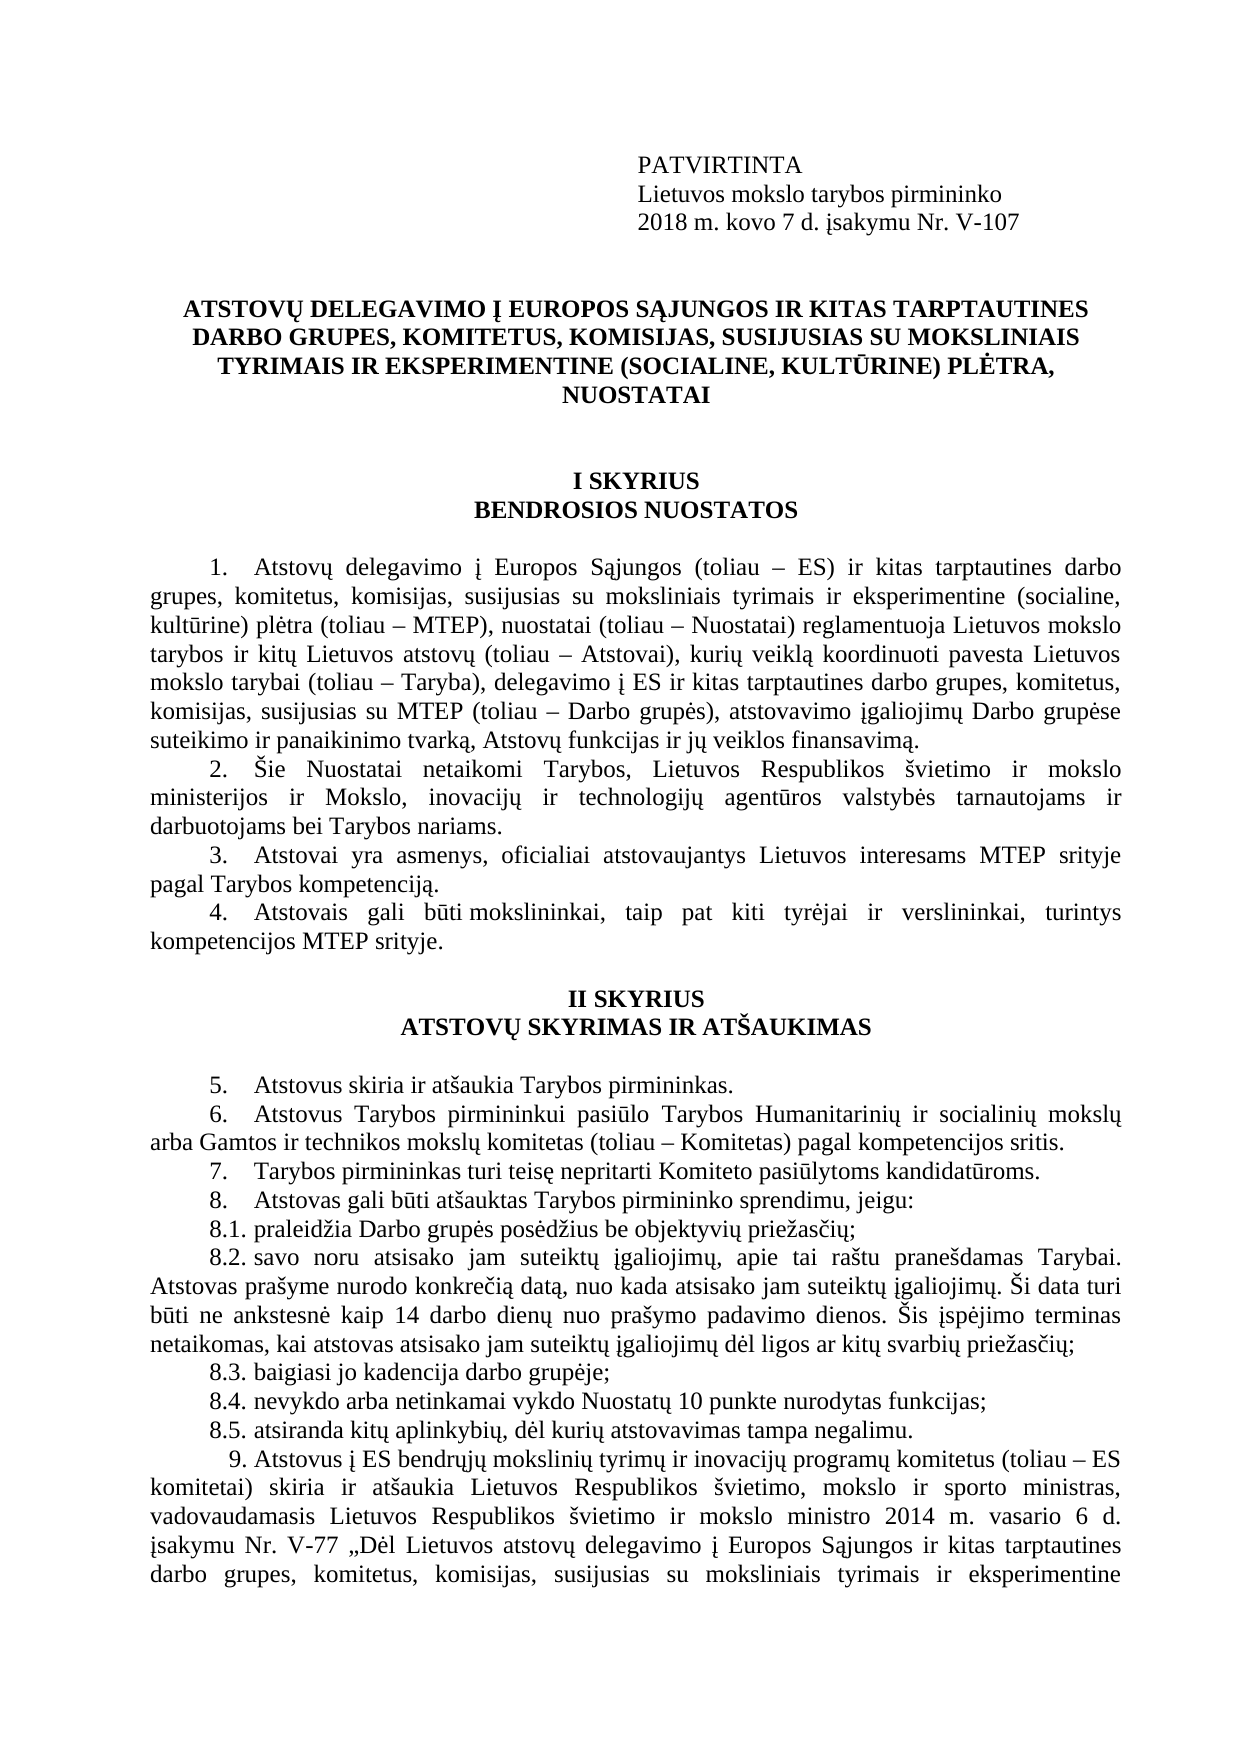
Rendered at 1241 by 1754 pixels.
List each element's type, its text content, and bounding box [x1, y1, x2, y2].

text 2018 m. kovo 7 d. įsakymu Nr. V-107 [637, 207, 1122, 236]
text 7. Tarybos pirmininkas turi teisę nepritarti Komiteto pasiūlytoms kandidatūroms. [150, 1156, 1122, 1185]
text I SKYRIUS [150, 466, 1122, 495]
text II SKYRIUS [150, 984, 1122, 1012]
text 8.2. savo noru atsisako jam suteiktų įgaliojimų, apie tai raštu pranešdamas Tarybai. Atstovas prašyme nurodo konkrečią datą, nuo kada atsisako jam suteiktų įgaliojimų. Ši data turi būti ne ankstesnė kaip 14 darbo dienų nuo prašymo padavimo dienos. Šis įspėjimo terminas netaikomas, kai atstovas atsisako jam suteiktų įgaliojimų dėl ligos ar kitų svarbių priežasčių; [150, 1242, 1122, 1357]
text ATSTOVŲ SKYRIMAS IR ATŠAUKIMAS [150, 1012, 1122, 1041]
text 2. Šie Nuostatai netaikomi Tarybos, Lietuvos Respublikos švietimo ir mokslo ministerijos ir Mokslo, inovacijų ir technologijų agentūros valstybės tarnautojams ir darbuotojams bei Tarybos nariams. [150, 754, 1122, 840]
text BENDROSIOS NUOSTATOS [150, 495, 1122, 524]
text 6. Atstovus Tarybos pirmininkui pasiūlo Tarybos Humanitarinių ir socialinių mokslų arba Gamtos ir technikos mokslų komitetas (toliau – Komitetas) pagal kompetencijos sritis. [150, 1099, 1122, 1156]
text 9. Atstovus į ES bendrųjų mokslinių tyrimų ir inovacijų programų komitetus (toliau – ES komitetai) skiria ir atšaukia Lietuvos Respublikos švietimo, mokslo ir sporto ministras, vadovaudamasis Lietuvos Respublikos švietimo ir mokslo ministro 2014 m. vasario 6 d. įsakymu Nr. V-77 „Dėl Lietuvos atstovų delegavimo į Europos Sąjungos ir kitas tarptautines darbo grupes, komitetus, komisijas, susijusias su moksliniais tyrimais ir eksperimentine [150, 1444, 1122, 1587]
text 8.1. praleidžia Darbo grupės posėdžius be objektyvių priežasčių; [150, 1214, 1122, 1242]
text 8.4. nevykdo arba netinkamai vykdo Nuostatų 10 punkte nurodytas funkcijas; [150, 1386, 1122, 1415]
text 8.5. atsiranda kitų aplinkybių, dėl kurių atstovavimas tampa negalimu. [150, 1415, 1122, 1444]
text 8.3. baigiasi jo kadencija darbo grupėje; [150, 1357, 1122, 1386]
text Lietuvos mokslo tarybos pirmininko [637, 179, 1122, 207]
text 3. Atstovai yra asmenys, oficialiai atstovaujantys Lietuvos interesams MTEP srityje pagal Tarybos kompetenciją. [150, 840, 1122, 897]
text 8. Atstovas gali būti atšauktas Tarybos pirmininko sprendimu, jeigu: [150, 1185, 1122, 1214]
text PATVIRTINTA [637, 150, 1122, 179]
text ATSTOVŲ DELEGAVIMO Į EUROPOS SĄJUNGOS IR KITAS TARPTAUTINES DARBO GRUPES, KOMITETUS, KOMISIJAS, SUSIJUSIAS SU MOKSLINIAIS TYRIMAIS IR EKSPERIMENTINE (SOCIALINE, KULTŪRINE) PLĖTRA, NUOSTATAI [150, 294, 1122, 409]
text 4. Atstovais gali būti mokslininkai, taip pat kiti tyrėjai ir verslininkai, turintys kompetencijos MTEP srityje. [150, 897, 1122, 955]
text 5. Atstovus skiria ir atšaukia Tarybos pirmininkas. [150, 1070, 1122, 1099]
text 1. Atstovų delegavimo į Europos Sąjungos (toliau – ES) ir kitas tarptautines darbo grupes, komitetus, komisijas, susijusias su moksliniais tyrimais ir eksperimentine (socialine, kultūrine) plėtra (toliau – MTEP), nuostatai (toliau – Nuostatai) reglamentuoja Lietuvos mokslo tarybos ir kitų Lietuvos atstovų (toliau – Atstovai), kurių veiklą koordinuoti pavesta Lietuvos mokslo tarybai (toliau – Taryba), delegavimo į ES ir kitas tarptautines darbo grupes, komitetus, komisijas, susijusias su MTEP (toliau – Darbo grupės), atstovavimo įgaliojimų Darbo grupėse suteikimo ir panaikinimo tvarką, Atstovų funkcijas ir jų veiklos finansavimą. [150, 552, 1122, 754]
